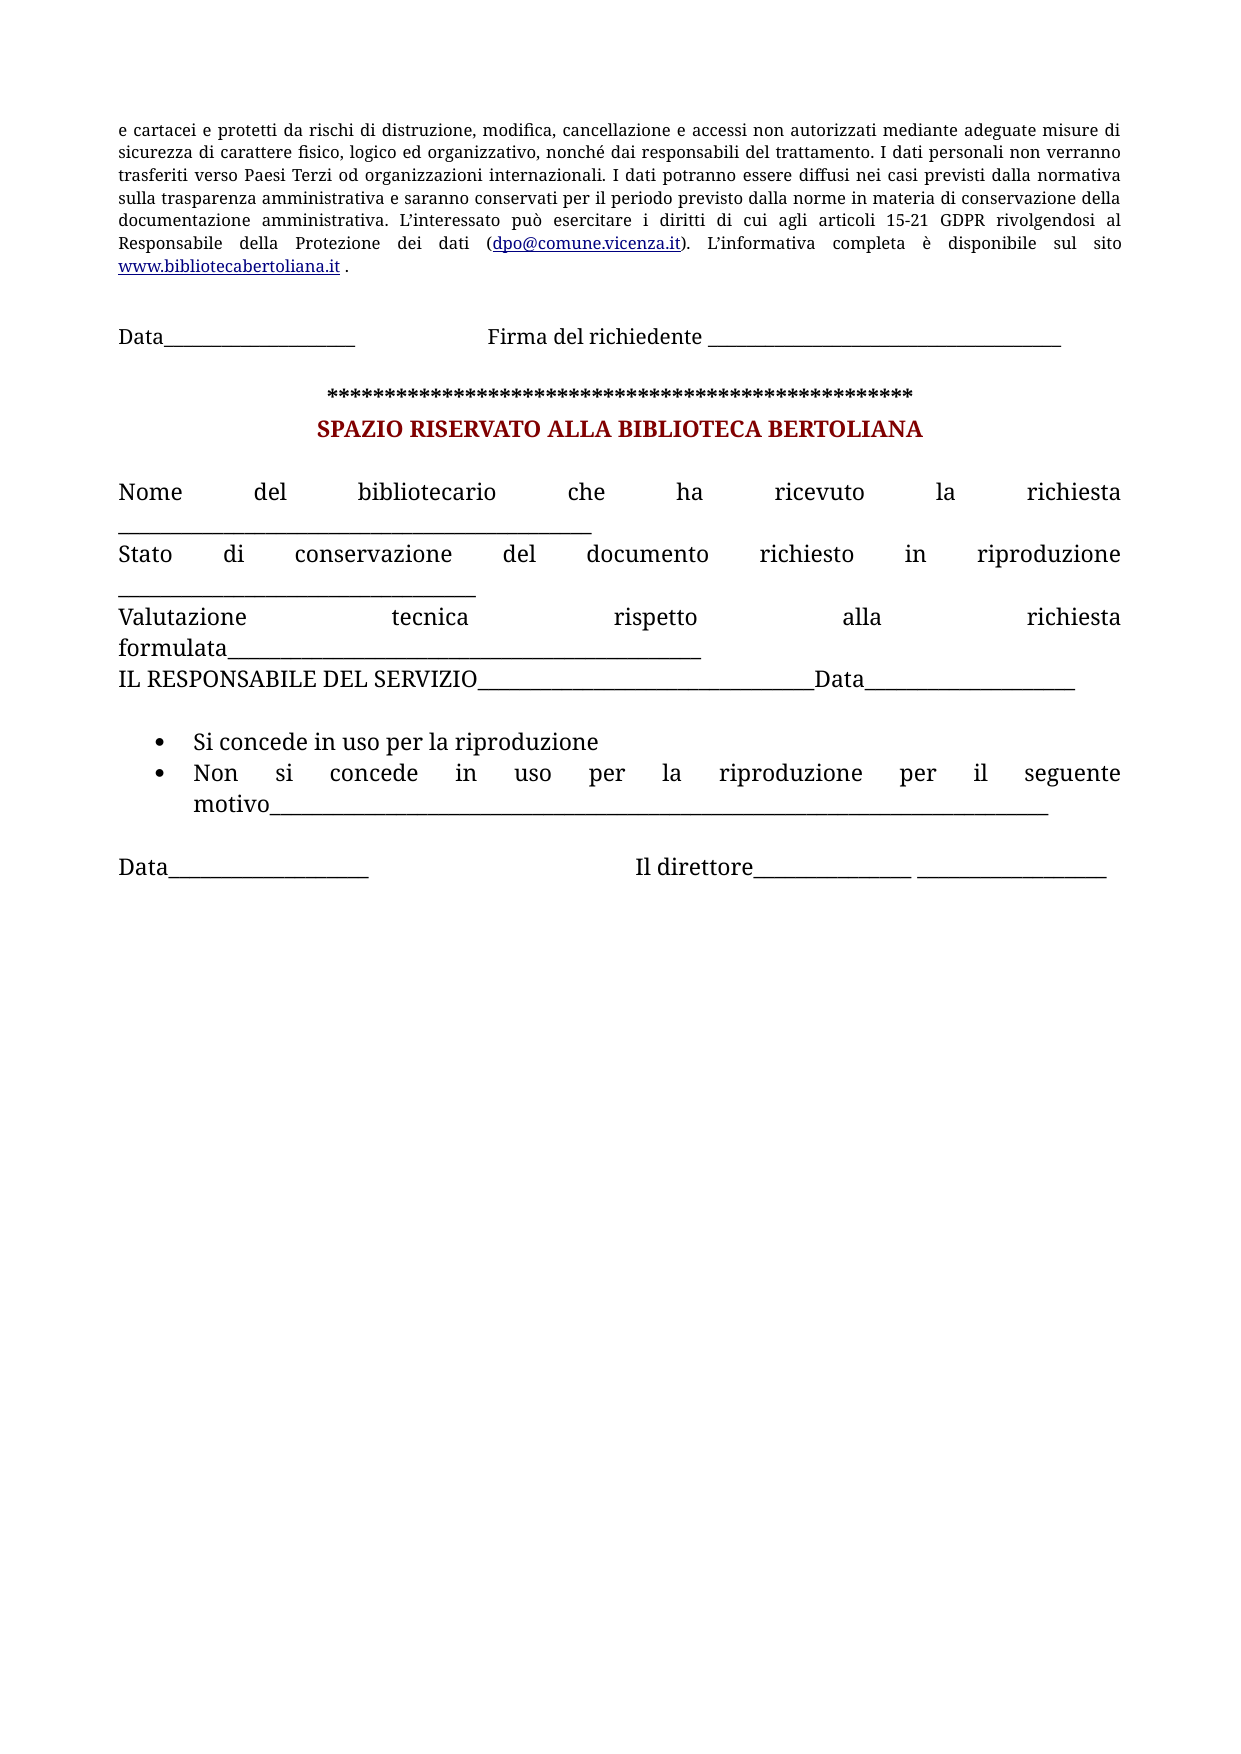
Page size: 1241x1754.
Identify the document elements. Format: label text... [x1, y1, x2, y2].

text IL RESPONSABILE DEL SERVIZIO________________________________Data____________________ [118, 663, 1122, 695]
text Data___________________ Il direttore_______________ __________________ [118, 851, 1122, 882]
text *************************************************** [118, 382, 1122, 413]
text Data____________________ Firma del richiedente _____________________________________ [118, 322, 1122, 351]
text Stato di conservazione del documento richiesto in riproduzione __________________________________ [118, 538, 1122, 601]
subtitle SPAZIO RISERVATO ALLA BIBLIOTECA BERTOLIANA [118, 413, 1122, 445]
text e cartacei e protetti da rischi di distruzione, modifica, cancellazione e accessi non autorizzati mediante adeguate misure di sicurezza di carattere fisico, logico ed organizzativo, nonché dai responsabili del trattamento. I dati personali non verranno trasferiti verso Paesi Terzi od organizzazioni internazionali. I dati potranno essere diffusi nei casi previsti dalla normativa sulla trasparenza amministrativa e saranno conservati per il periodo previsto dalla norme in materia di conservazione della documentazione amministrativa. L’interessato può esercitare i diritti di cui agli articoli 15-21 GDPR rivolgendosi al Responsabile della Protezione dei dati (dpo@comune.vicenza.it). L’informativa completa è disponibile sul sito www.bibliotecabertoliana.it . [118, 118, 1122, 277]
list Si concede in uso per la riproduzione [156, 726, 1122, 757]
text Nome del bibliotecario che ha ricevuto la richiesta _____________________________________________ [118, 476, 1122, 538]
list Non si concede in uso per la riproduzione per il seguente motivo__________________________________________________________________________ [156, 757, 1122, 820]
text Valutazione tecnica rispetto alla richiesta formulata_____________________________________________ [118, 601, 1122, 663]
